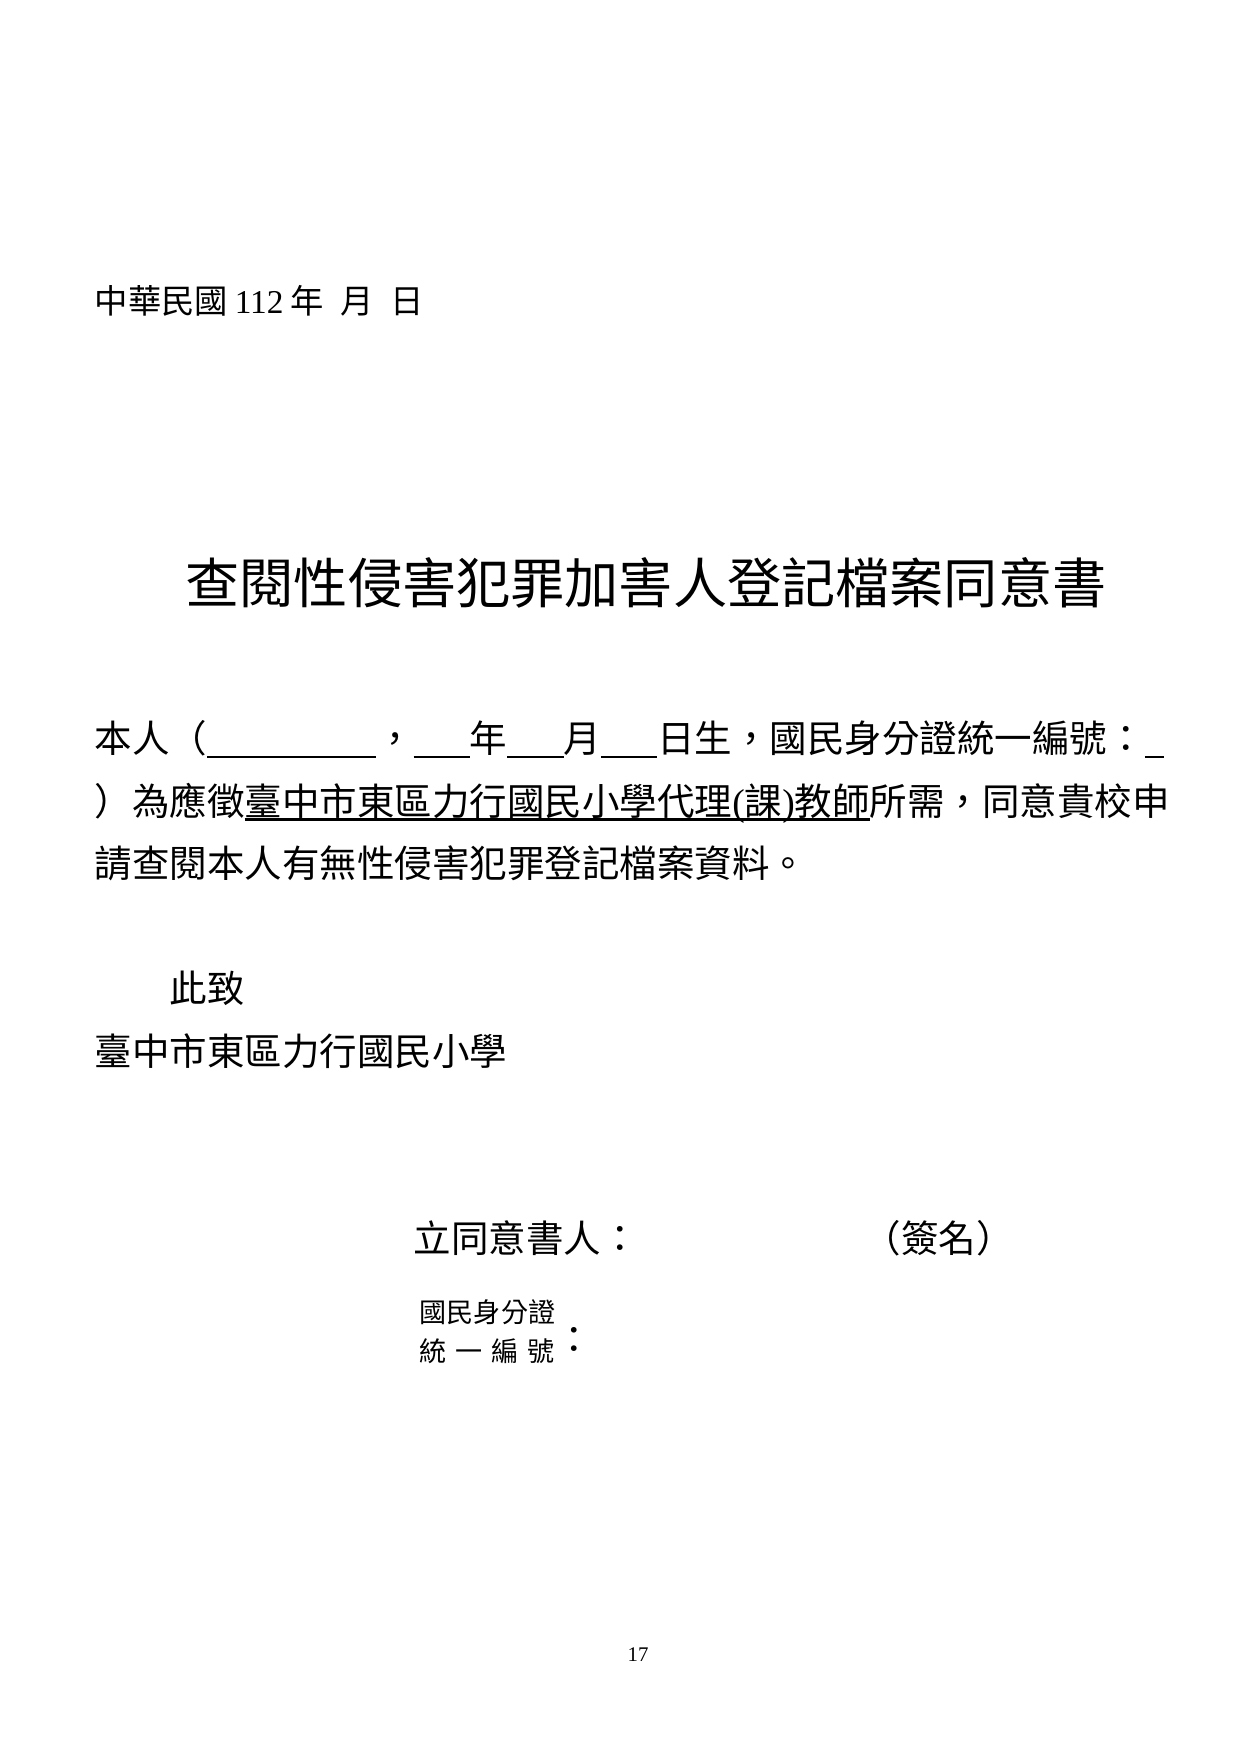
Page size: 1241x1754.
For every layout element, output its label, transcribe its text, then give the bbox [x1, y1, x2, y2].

text 本人（ ， 年 月 日生，國民身分證統一編號： ）為應徵臺中市東區力行國民小學代理(課)教師所需，同意貴校申請查閱本人有無性侵害犯罪登記檔案資料。 [94, 694, 1181, 882]
text 國民身分證統一編號： [94, 1257, 1181, 1382]
text 立同意書人： （簽名） [94, 1194, 1181, 1257]
text 中華民國112年 月 日 [94, 257, 1181, 319]
text 查閱性侵害犯罪加害人登記檔案同意書 [94, 507, 1197, 632]
text 臺中市東區力行國民小學 [94, 1007, 1181, 1069]
text 此致 [94, 944, 1181, 1007]
